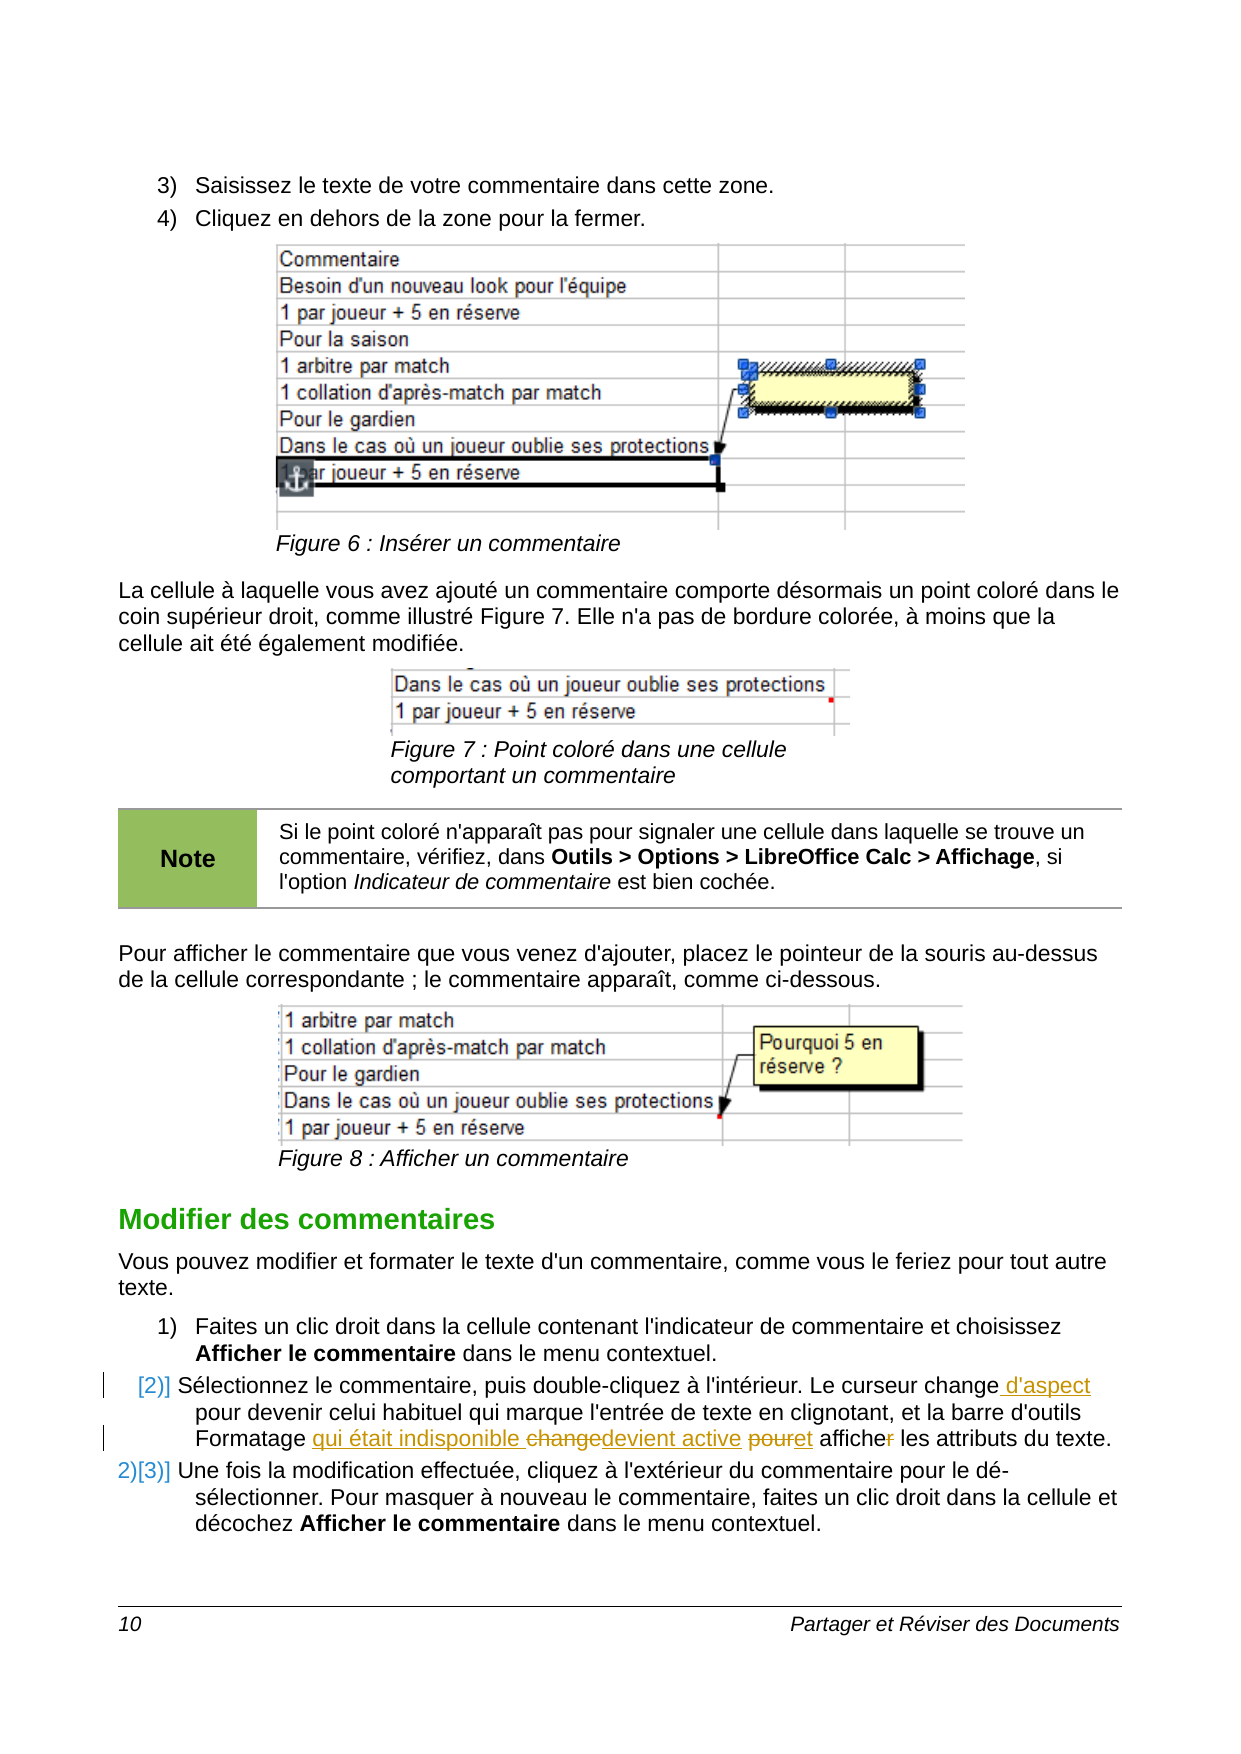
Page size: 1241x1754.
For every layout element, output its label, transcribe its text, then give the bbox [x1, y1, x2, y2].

table_header Si le point coloré n'apparaît pas pour signaler une cellule dans laquelle se trouve un commentaire, vérifiez, dans Outils > Options > LibreOffice Calc > Affichage, si l'option Indicateur de commentaire est bien cochée. [258, 810, 1122, 907]
list Sélectionnez le commentaire, puis double-cliquez à l'intérieur. Le curseur change d'aspect pour devenir celui habituel qui marque l'entrée de texte en clignotant, et la barre d'outils Formatage qui était indisponible devient active et affiche les attributs du texte. [177, 1372, 1122, 1451]
picture [275, 243, 965, 530]
text Figure 7 : Point coloré dans une cellule comportant un commentaire [390, 736, 850, 788]
table_header Note [118, 810, 257, 907]
list Une fois la modification effectuée, cliquez à l'extérieur du commentaire pour le dé-sélectionner. Pour masquer à nouveau le commentaire, faites un clic droit dans la cellule et décochez Afficher le commentaire dans le menu contextuel. [177, 1457, 1122, 1536]
text Vous pouvez modifier et formater le texte d'un commentaire, comme vous le feriez pour tout autre texte. [118, 1248, 1122, 1301]
picture [278, 1004, 963, 1146]
list Cliquez en dehors de la zone pour la fermer. [177, 205, 1122, 231]
text La cellule à laquelle vous avez ajouté un commentaire comporte désormais un point coloré dans le coin supérieur droit, comme illustré Figure 7. Elle n'a pas de bordure colorée, à moins que la cellule ait été également modifiée. [118, 577, 1122, 656]
text Pour afficher le commentaire que vous venez d'ajouter, placez le pointeur de la souris au-dessus de la cellule correspondante ; le commentaire apparaît, comme ci-dessous. [118, 939, 1122, 992]
list Saisissez le texte de votre commentaire dans cette zone. [177, 172, 1122, 199]
picture [390, 668, 851, 736]
list Faites un clic droit dans la cellule contenant l'indicateur de commentaire et choisissez Afficher le commentaire dans le menu contextuel. [177, 1313, 1122, 1366]
subtitle Modifier des commentaires [118, 1202, 1122, 1236]
text Figure 8 : Afficher un commentaire [278, 1146, 962, 1172]
text Figure 6 : Insérer un commentaire [276, 530, 965, 556]
